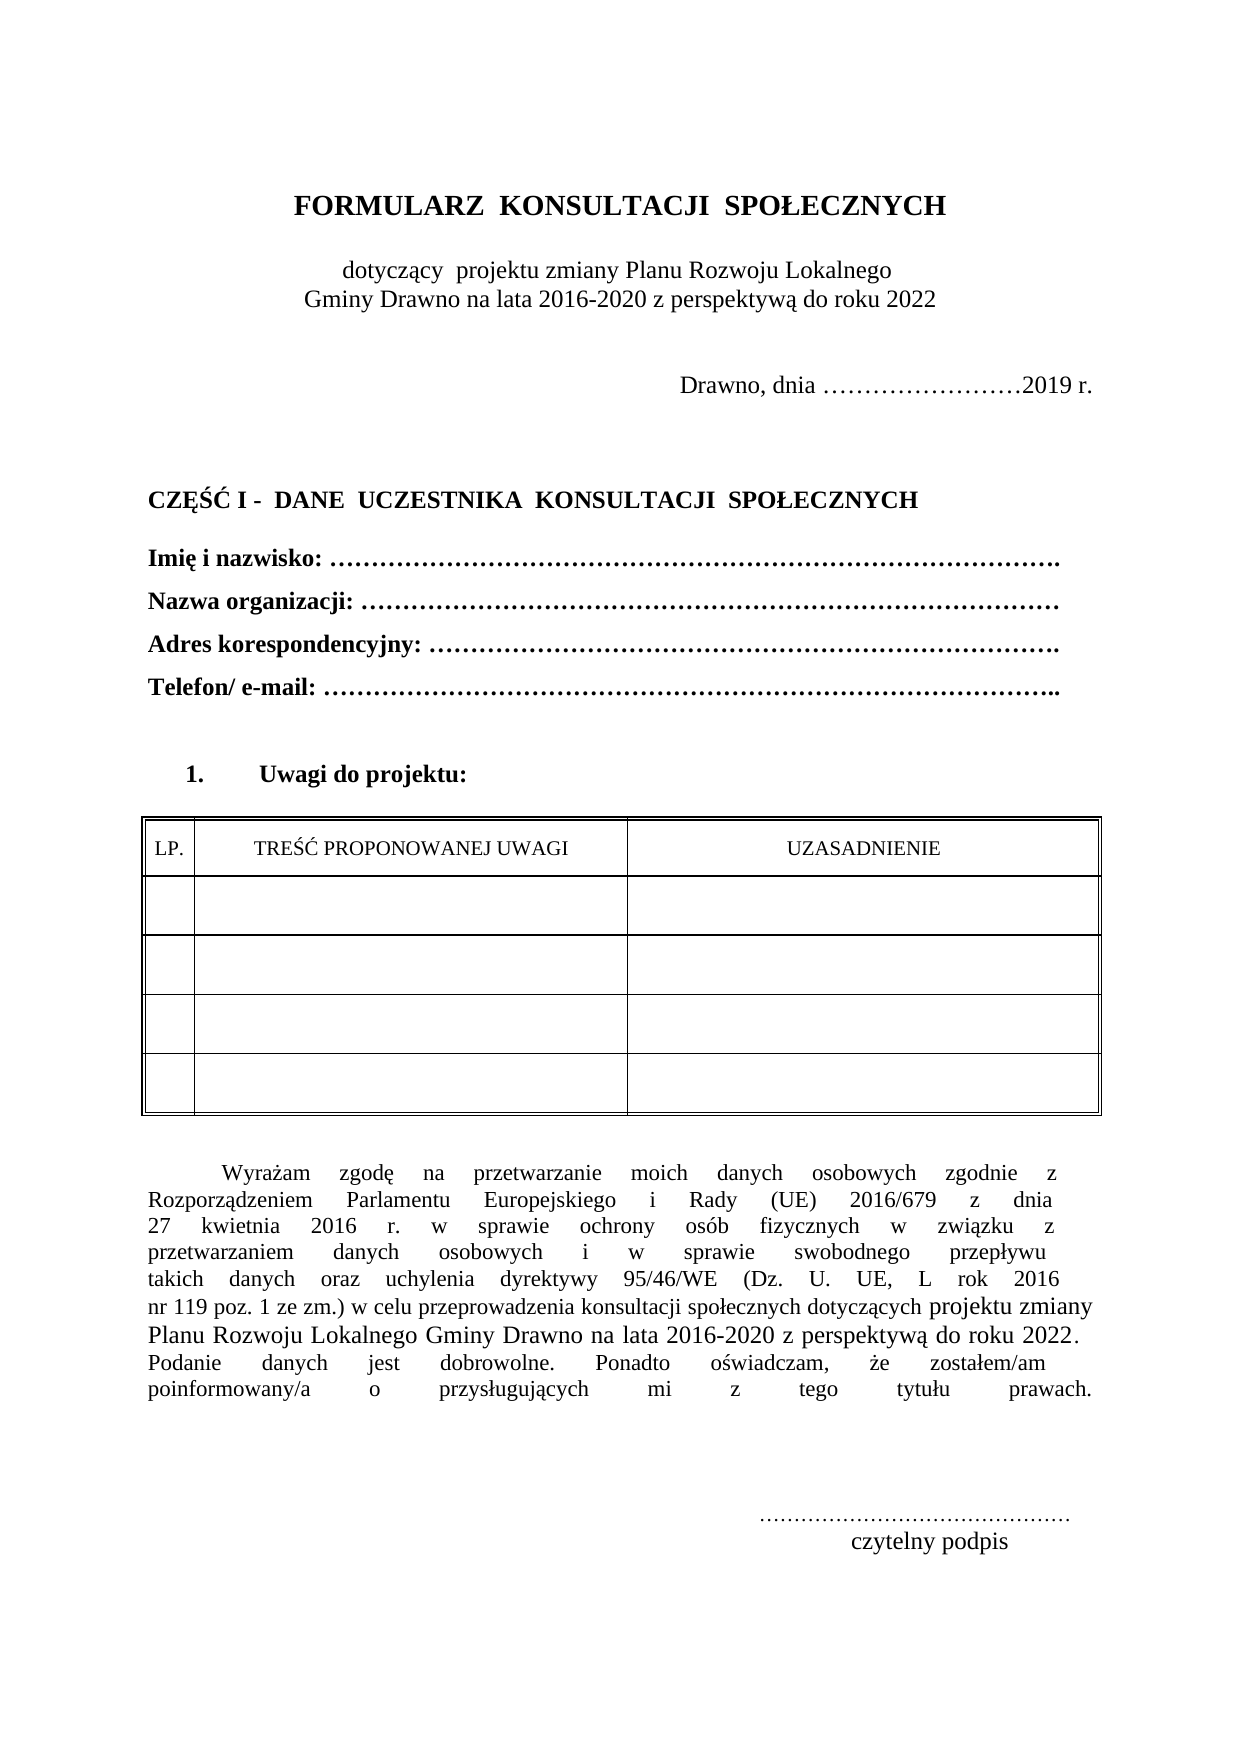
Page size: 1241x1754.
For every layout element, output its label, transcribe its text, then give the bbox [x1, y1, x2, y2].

table_header Uzasadnienie [628, 821, 1098, 875]
table_cell [146, 936, 194, 993]
table_header Lp. [146, 821, 194, 875]
text ……………………………………… [738, 1502, 1093, 1526]
table_cell [195, 995, 627, 1052]
text czytelny podpis [148, 1526, 1093, 1555]
table_cell [195, 877, 627, 934]
text Wyrażam zgodę na przetwarzanie moich danych osobowych zgodnie z Rozporządzeniem Parlamentu Europejskiego i Rady (UE) 2016/679 z dnia 27 kwietnia 2016 r. w sprawie ochrony osób fizycznych w związku z przetwarzaniem danych osobowych i w sprawie swobodnego przepływu takich danych oraz uchylenia dyrektywy 95/46/WE (Dz. U. UE, L rok 2016 nr 119 poz. 1 ze zm.) w celu przeprowadzenia konsultacji społecznych dotyczących projektu zmiany Planu Rozwoju Lokalnego Gminy Drawno na lata 2016-2020 z perspektywą do roku 2022. Podanie danych jest dobrowolne. Ponadto oświadczam, że zostałem/am poinformowany/a o przysługujących mi z tego tytułu prawach. [148, 1159, 1093, 1430]
subtitle Drawno, dnia ……………………2019 r. [148, 371, 1093, 399]
subtitle Imię i nazwisko: ……………………………………………………………………………. [148, 543, 1093, 572]
subtitle Telefon/ e-mail: …………………………………………………………………………….. [148, 672, 1093, 701]
text dotyczący projektu zmiany Planu Rozwoju Lokalnego [148, 256, 1093, 284]
table_header Treść proponowanej uwagi [195, 821, 627, 875]
subtitle FORMULARZ KONSULTACJI SPOŁECZNYCH [148, 188, 1093, 222]
subtitle Nazwa organizacji: ………………………………………………………………………… [148, 586, 1093, 615]
table_cell [628, 1054, 1098, 1112]
table_cell [195, 1054, 627, 1112]
table_cell [146, 1054, 194, 1112]
table_cell [628, 936, 1098, 993]
table_cell [628, 877, 1098, 934]
table_cell [146, 877, 194, 934]
subtitle CZĘŚĆ I - DANE UCZESTNIKA KONSULTACJI SPOŁECZNYCH [148, 486, 1093, 514]
list Uwagi do projektu: [185, 759, 1093, 787]
table_cell [195, 936, 627, 993]
subtitle Adres korespondencyjny: …………………………………………………………………. [148, 629, 1093, 658]
table_cell [628, 995, 1098, 1052]
text Gminy Drawno na lata 2016-2020 z perspektywą do roku 2022 [148, 284, 1093, 313]
table_cell [146, 995, 194, 1052]
